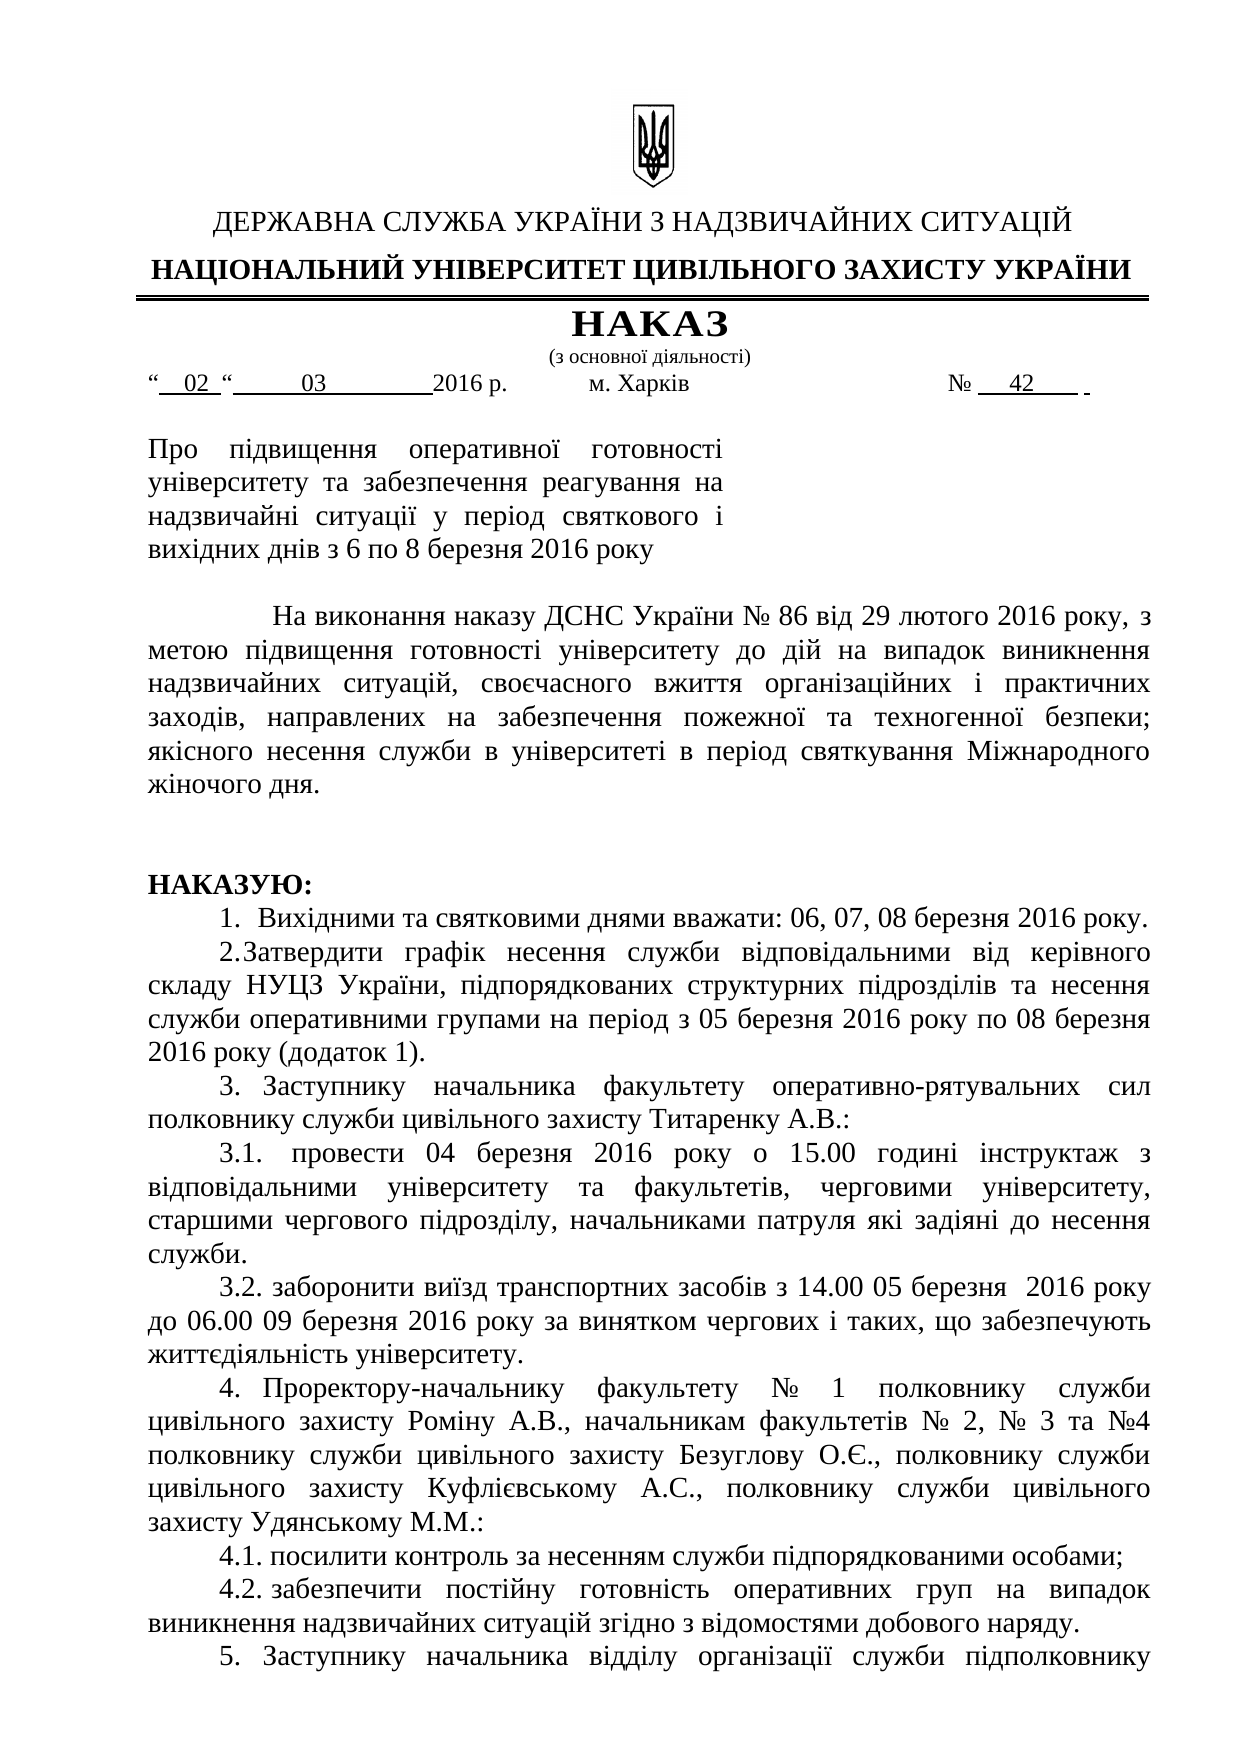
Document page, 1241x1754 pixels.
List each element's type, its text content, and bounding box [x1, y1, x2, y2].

text НАКАЗУЮ: [148, 867, 1152, 900]
table_header ДЕРЖАВНА СЛУЖБА УКРАЇНИ З НАДЗВИЧАЙНИХ СИТУАЦІЙ НАЦІОНАЛЬНИЙ УНІВЕРСИТЕТ ЦИВІЛЬНОГО ЗАХИСТУ УКРАЇНИ [136, 204, 1149, 295]
list Проректору-начальнику факультету № 1 полковнику служби цивільного захисту Роміну А.В., начальникам факультетів № 2, № 3 та №4 полковнику служби цивільного захисту Безуглову О.Є., полковнику служби цивільного захисту Куфлієвському А.С., полковнику служби цивільного захисту Удянському М.М.: [148, 1370, 1152, 1538]
text (з основної діяльності) [148, 344, 1152, 368]
text 4.1. посилити контроль за несенням служби підпорядкованими особами; [148, 1538, 1152, 1571]
list Заступнику начальника факультету оперативно-рятувальних сил полковнику служби цивільного захисту Титаренку А.В.: [148, 1068, 1152, 1135]
text НАКАЗ [148, 301, 1152, 344]
text Про підвищення оперативної готовності університету та забезпечення реагування на надзвичайні ситуації у період святкового і вихідних днів з 6 по 8 березня 2016 року [148, 431, 723, 565]
text 3.1.. провести 04 березня 2016 року о 15.00 годині інструктаж з відповідальними університету та факультетів, черговими університету, старшими чергового підрозділу, начальниками патруля які задіяні до несення служби. [148, 1135, 1152, 1269]
text 3.2. заборонити виїзд транспортних засобів з 14.00 05 березня 2016 року до 06.00 09 березня 2016 року за винятком чергових і таких, що забезпечують життєдіяльність університету. [148, 1269, 1152, 1370]
text 4.2./забезпечити постійну готовність оперативних груп на випадок виникнення надзвичайних ситуацій згідно з відомостями добового наряду. [148, 1571, 1152, 1638]
text “ 02 “ 03 2016 р. м. Харків № 42 . [148, 368, 1152, 397]
text На виконання наказу ДСНС України № 86 від 29 лютого 2016 року, з метою підвищення готовності університету до дій на випадок виникнення надзвичайних ситуацій, своєчасного вжиття організаційних і практичних заходів, направлених на забезпечення пожежної та техногенної безпеки; якісного несення служби в університеті в період святкування Міжнародного жіночого дня. [148, 598, 1152, 800]
list Затвердити графік несення служби відповідальними від керівного складу НУЦЗ України, підпорядкованих структурних підрозділів та несення служби оперативними групами на період з 05 березня 2016 року по 08 березня 2016 року (додаток 1). [148, 934, 1152, 1068]
list Заступнику начальника відділу організації служби підполковнику [148, 1638, 1152, 1672]
list Вихідними та святковими днями вважати: 06, 07, 08 березня 2016 року. [148, 900, 1152, 934]
